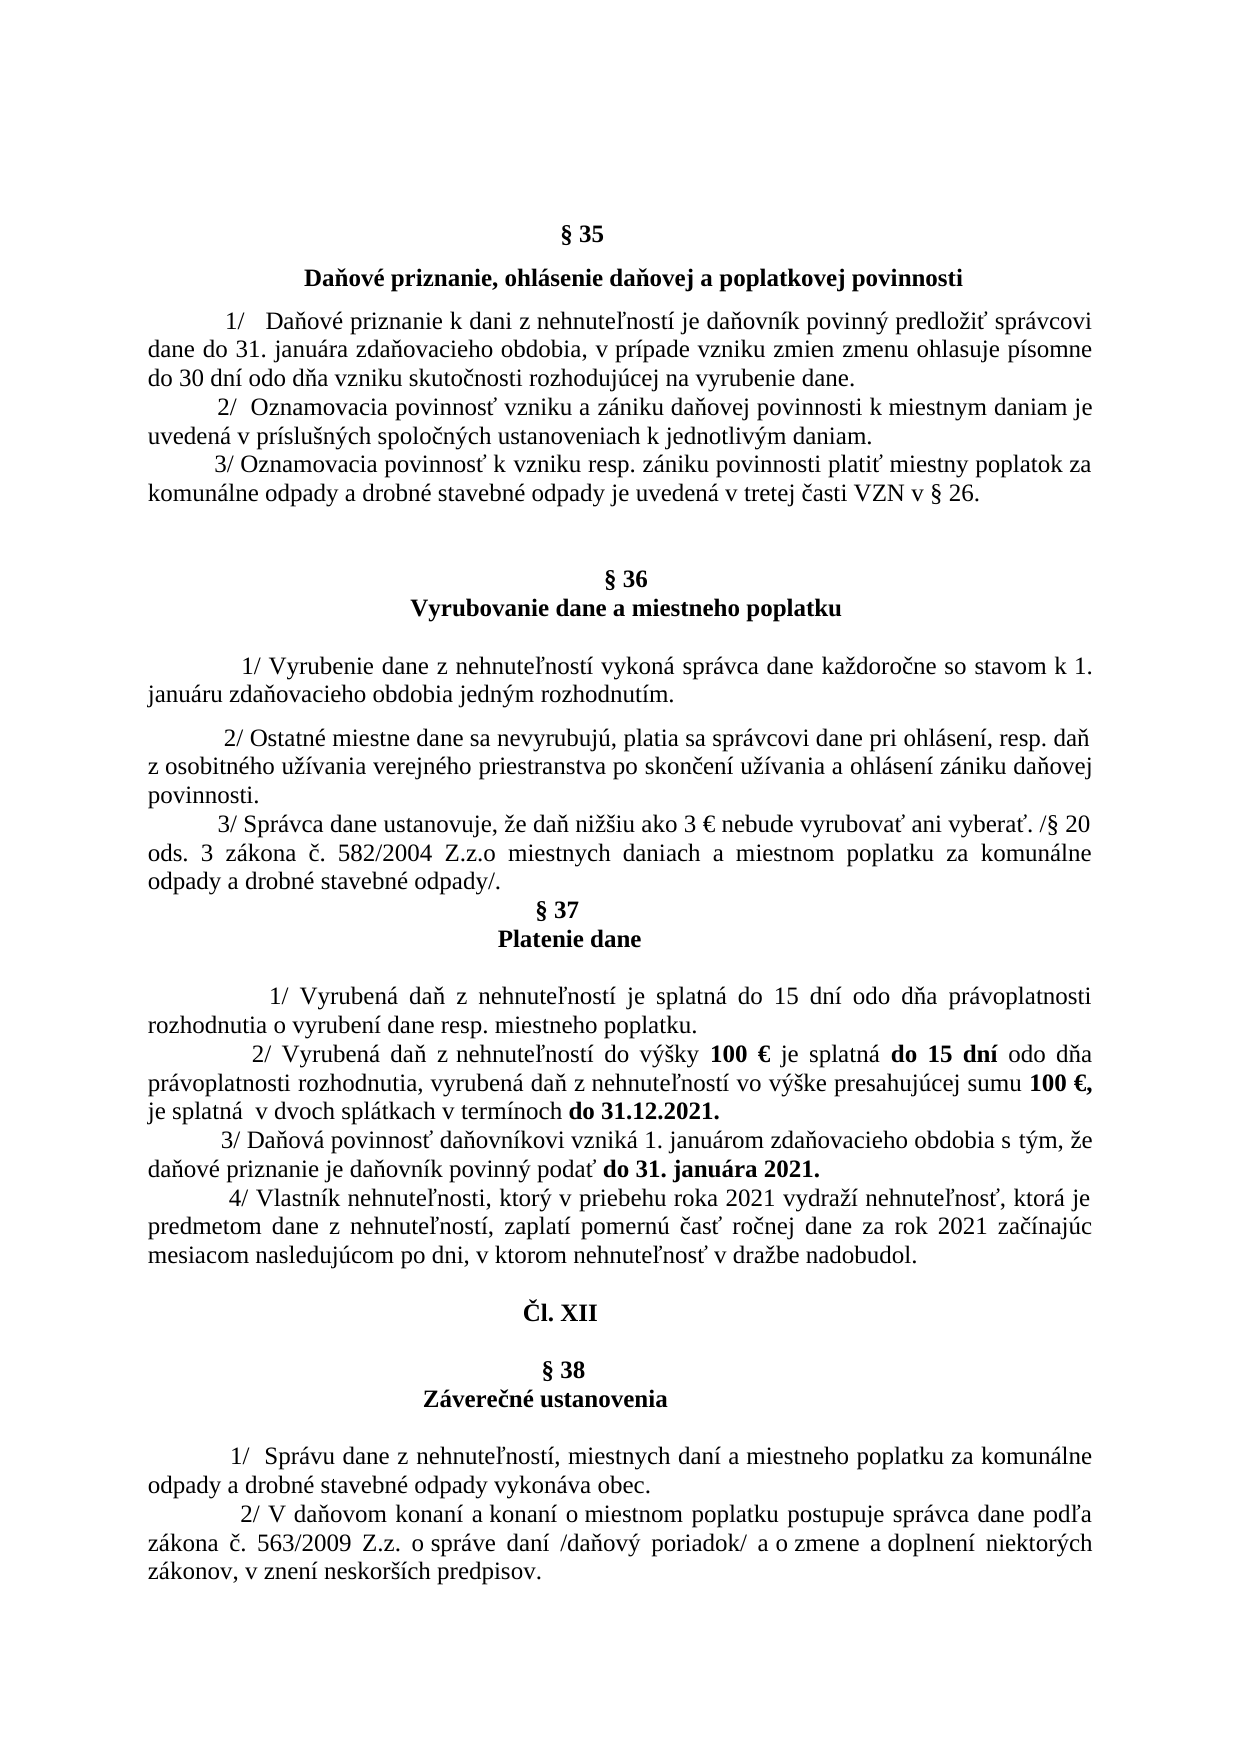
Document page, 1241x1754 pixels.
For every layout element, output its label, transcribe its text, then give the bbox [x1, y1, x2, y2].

text 1/ Vyrubenie dane z nehnuteľností vykoná správca dane každoročne so stavom k 1. januáru zdaňovacieho obdobia jedným rozhodnutím. [148, 651, 1093, 708]
text 2/ Oznamovacia povinnosť vzniku a zániku daňovej povinnosti k miestnym daniam je uvedená v príslušných spoločných ustanoveniach k jednotlivým daniam. [148, 392, 1093, 449]
text Platenie dane [148, 924, 1093, 953]
text 3/ Daňová povinnosť daňovníkovi vzniká 1. januárom zdaňovacieho obdobia s tým, že daňové priznanie je daňovník povinný podať do 31. januára 2021. [148, 1125, 1093, 1183]
text Daňové priznanie, ohlásenie daňovej a poplatkovej povinnosti [148, 263, 1093, 291]
text 1/ Vyrubená daň z nehnuteľností je splatná do 15 dní odo dňa právoplatnosti rozhodnutia o vyrubení dane resp. miestneho poplatku. [148, 981, 1093, 1039]
text § 36 [148, 564, 1093, 593]
text Vyrubovanie dane a miestneho poplatku [148, 593, 1093, 622]
text 2/ V daňovom konaní a konaní o miestnom poplatku postupuje správca dane podľa zákona č. 563/2009 Z.z. o správe daní /daňový poriadok/ a o zmene a doplnení niektorých zákonov, v znení neskorších predpisov. [148, 1499, 1093, 1585]
text Záverečné ustanovenia [148, 1384, 1093, 1413]
text 2/ Ostatné miestne dane sa nevyrubujú, platia sa správcovi dane pri ohlásení, resp. daň z osobitného užívania verejného priestranstva po skončení užívania a ohlásení zániku daňovej povinnosti. [148, 723, 1093, 809]
text § 37 [148, 895, 1093, 924]
text 2/ Vyrubená daň z nehnuteľností do výšky 100 € je splatná do 15 dní odo dňa právoplatnosti rozhodnutia, vyrubená daň z nehnuteľností vo výške presahujúcej sumu 100 €, je splatná v dvoch splátkach v termínoch do 31.12.2021. [148, 1039, 1093, 1125]
text § 35 [148, 219, 1093, 248]
text 3/ Oznamovacia povinnosť k vzniku resp. zániku povinnosti platiť miestny poplatok za komunálne odpady a drobné stavebné odpady je uvedená v tretej časti VZN v § 26. [148, 449, 1093, 507]
text 1/ Správu dane z nehnuteľností, miestnych daní a miestneho poplatku za komunálne odpady a drobné stavebné odpady vykonáva obec. [148, 1441, 1093, 1499]
text 4/ Vlastník nehnuteľnosti, ktorý v priebehu roka 2021 vydraží nehnuteľnosť, ktorá je predmetom dane z nehnuteľností, zaplatí pomernú časť ročnej dane za rok 2021 začínajúc mesiacom nasledujúcom po dni, v ktorom nehnuteľnosť v dražbe nadobudol. [148, 1183, 1093, 1269]
text Čl. XII [148, 1298, 1093, 1326]
text 3/ Správca dane ustanovuje, že daň nižšiu ako 3 € nebude vyrubovať ani vyberať. /§ 20 ods. 3 zákona č. 582/2004 Z.z.o miestnych daniach a miestnom poplatku za komunálne odpady a drobné stavebné odpady/. [148, 809, 1093, 895]
text § 38 [148, 1355, 1093, 1384]
text 1/ Daňové priznanie k dani z nehnuteľností je daňovník povinný predložiť správcovi dane do 31. januára zdaňovacieho obdobia, v prípade vzniku zmien zmenu ohlasuje písomne do 30 dní odo dňa vzniku skutočnosti rozhodujúcej na vyrubenie dane. [148, 306, 1093, 392]
